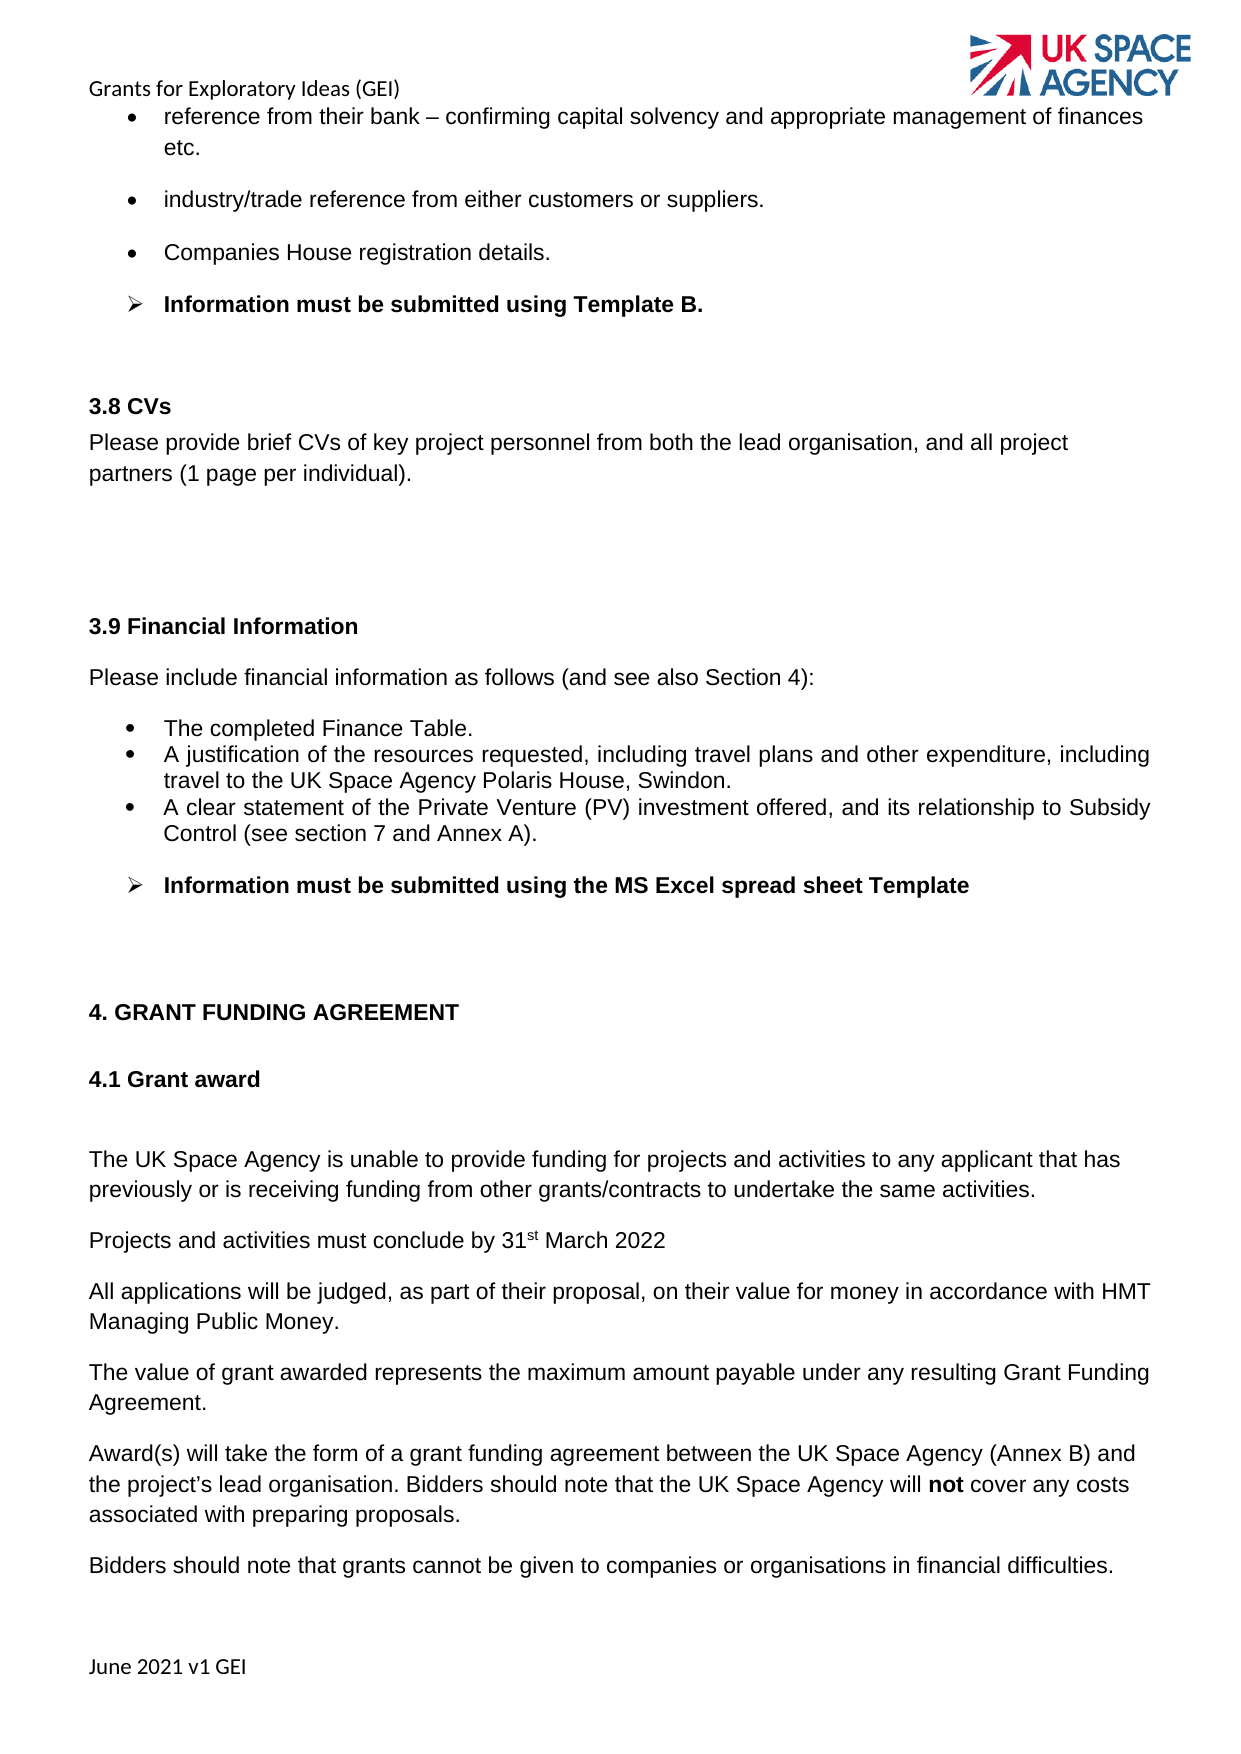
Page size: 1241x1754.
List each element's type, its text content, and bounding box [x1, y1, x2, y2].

text 3.9 Financial Information [89, 613, 1152, 639]
list Companies House registration details. [126, 238, 1152, 266]
text 3.8 CVs [89, 393, 1152, 419]
list industry/trade reference from either customers or suppliers. [126, 185, 1152, 213]
text Please provide brief CVs of key project personnel from both the lead organisation, and all project partners (1 page per individual). [89, 429, 1152, 486]
text The value of grant awarded represents the maximum amount payable under any resulting Grant Funding Agreement. [89, 1359, 1152, 1416]
text All applications will be judged, as part of their proposal, on their value for money in accordance with HMT Managing Public Money. [89, 1278, 1152, 1334]
list Information must be submitted using the MS Excel spread sheet Template [126, 872, 1152, 898]
list reference from their bank – confirming capital solvency and appropriate management of finances etc. [126, 102, 1152, 160]
text 4.1 Grant award [89, 1066, 1152, 1093]
text Projects and activities must conclude by 31st March 2022 [89, 1227, 1152, 1253]
text Award(s) will take the form of a grant funding agreement between the UK Space Agency (Annex B) and the project’s lead organisation. Bidders should note that the UK Space Agency will not cover any costs associated with preparing proposals. [89, 1440, 1152, 1527]
list Information must be submitted using Template B. [126, 291, 1152, 317]
list A clear statement of the Private Venture (PV) investment offered, and its relationship to Subsidy Control (see section 7 and Annex A). [126, 794, 1152, 847]
text Bidders should note that grants cannot be given to companies or organisations in financial difficulties. [89, 1552, 1152, 1578]
text The UK Space Agency is unable to provide funding for projects and activities to any applicant that has previously or is receiving funding from other grants/contracts to undertake the same activities. [89, 1146, 1152, 1202]
text 4. GRANT FUNDING AGREEMENT [89, 999, 1152, 1025]
list The completed Finance Table. [126, 715, 1152, 741]
text Please include financial information as follows (and see also Section 4): [89, 664, 1152, 690]
list A justification of the resources requested, including travel plans and other expenditure, including travel to the UK Space Agency Polaris House, Swindon. [126, 741, 1152, 794]
